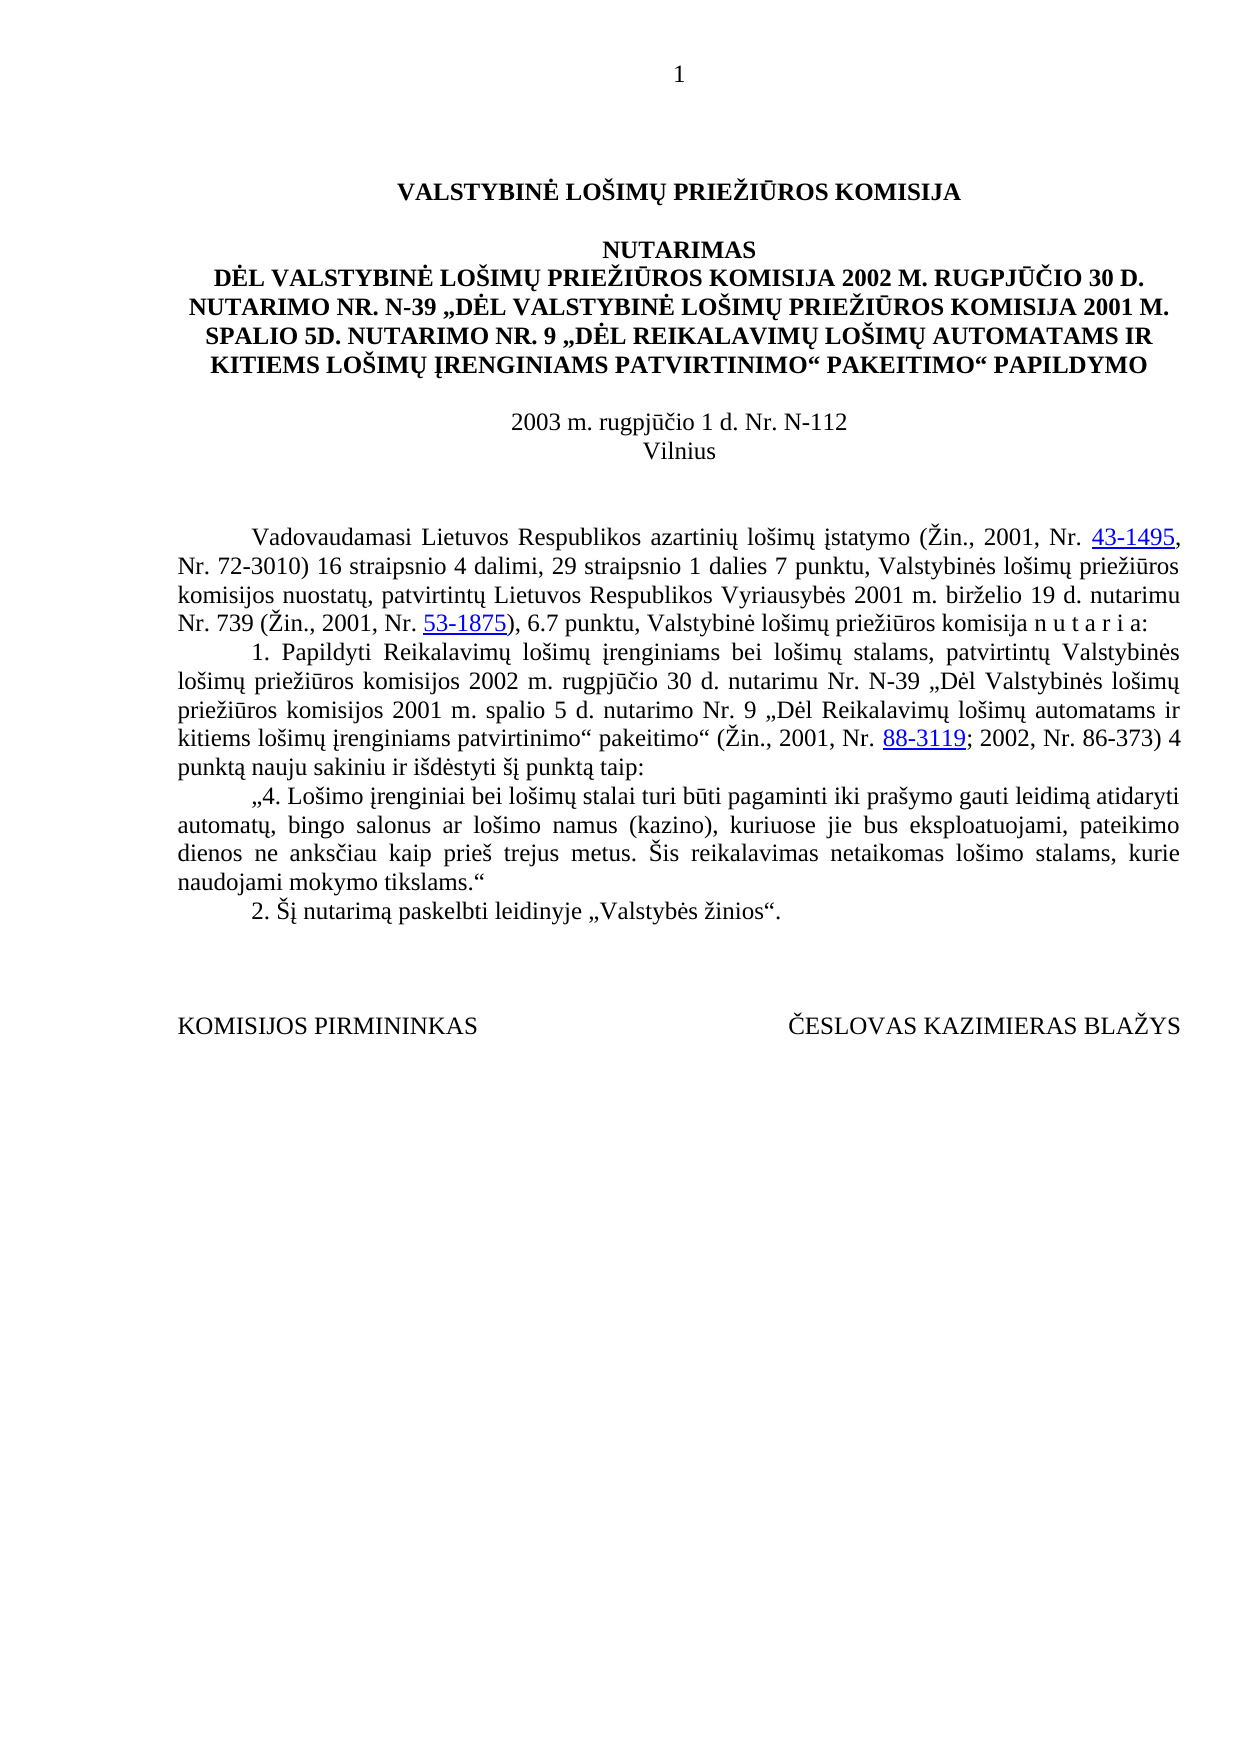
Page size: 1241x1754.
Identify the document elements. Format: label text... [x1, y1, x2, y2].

text 2. Šį nutarimą paskelbti leidinyje „Valstybės žinios“. [177, 896, 1181, 925]
text VALSTYBINĖ LOŠIMŲ PRIEŽIŪROS KOMISIJA [177, 177, 1181, 206]
text „4. Lošimo įrenginiai bei lošimų stalai turi būti pagaminti iki prašymo gauti leidimą atidaryti automatų, bingo salonus ar lošimo namus (kazino), kuriuose jie bus eksploatuojami, pateikimo dienos ne anksčiau kaip prieš trejus metus. Šis reikalavimas netaikomas lošimo stalams, kurie naudojami mokymo tikslams.“ [177, 781, 1181, 896]
text NUTARIMAS [177, 235, 1181, 263]
text KOMISIJOS PIRMININKAS ČESLOVAS KAZIMIERAS BLAŽYS [177, 1011, 1181, 1040]
text 1. Papildyti Reikalavimų lošimų įrenginiams bei lošimų stalams, patvirtintų Valstybinės lošimų priežiūros komisijos 2002 m. rugpjūčio 30 d. nutarimu Nr. N-39 „Dėl Valstybinės lošimų priežiūros komisijos 2001 m. spalio 5 d. nutarimo Nr. 9 „Dėl Reikalavimų lošimų automatams ir kitiems lošimų įrenginiams patvirtinimo“ pakeitimo“ (Žin., 2001, Nr. 88-3119; 2002, Nr. 86-373) 4 punktą nauju sakiniu ir išdėstyti šį punktą taip: [177, 637, 1181, 781]
text 2003 m. rugpjūčio 1 d. Nr. N-112 [177, 407, 1181, 436]
text DĖL VALSTYBINĖ LOŠIMŲ PRIEŽIŪROS KOMISIJA 2002 M. RUGPJŪČIO 30 D. NUTARIMO NR. N-39 „DĖL VALSTYBINĖ LOŠIMŲ PRIEŽIŪROS KOMISIJA 2001 M. SPALIO 5D. NUTARIMO NR. 9 „DĖL REIKALAVIMŲ LOŠIMŲ AUTOMATAMS IR KITIEMS LOŠIMŲ ĮRENGINIAMS PATVIRTINIMO“ PAKEITIMO“ PAPILDYMO [177, 263, 1181, 378]
text Vadovaudamasi Lietuvos Respublikos azartinių lošimų įstatymo (Žin., 2001, Nr. 43-1495, Nr. 72-3010) 16 straipsnio 4 dalimi, 29 straipsnio 1 dalies 7 punktu, Valstybinės lošimų priežiūros komisijos nuostatų, patvirtintų Lietuvos Respublikos Vyriausybės 2001 m. birželio 19 d. nutarimu Nr. 739 (Žin., 2001, Nr. 53-1875), 6.7 punktu, Valstybinė lošimų priežiūros komisija nutaria: [177, 522, 1181, 637]
text Vilnius [177, 436, 1181, 465]
